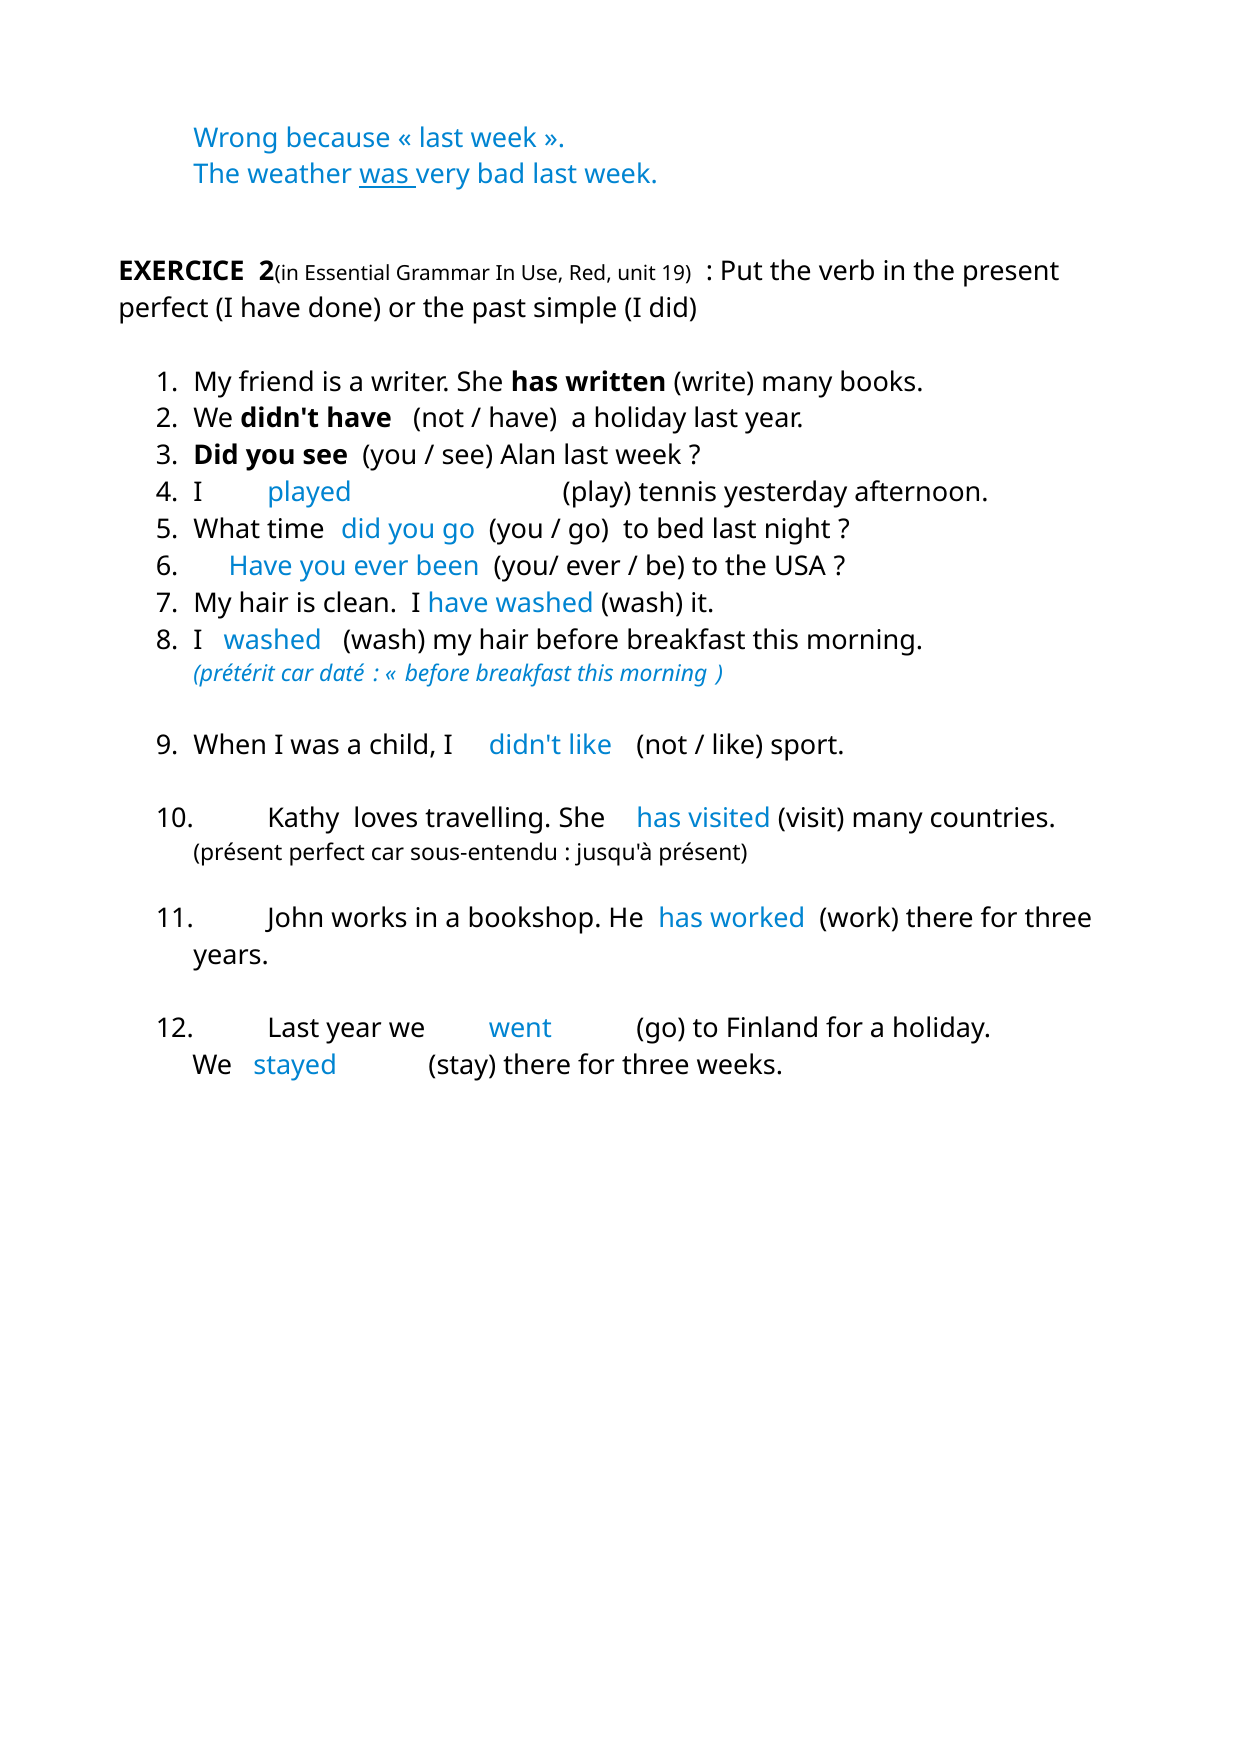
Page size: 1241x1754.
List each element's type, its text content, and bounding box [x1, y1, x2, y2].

text We stayed (stay) there for three weeks. [118, 1046, 1122, 1083]
list Did you see (you / see) Alan last week ? [156, 436, 1122, 473]
list When I was a child, I didn't like (not / like) sport. [156, 725, 1122, 762]
text EXERCICE 2(in Essential Grammar In Use, Red, unit 19) : Put the verb in the present perfect (I have done) or the past simple (I did) [118, 251, 1122, 325]
list We didn't have (not / have) a holiday last year. [156, 399, 1122, 436]
list (présent perfect car sous-entendu : jusqu'à présent) [156, 836, 1122, 867]
list Have you ever been (you/ ever / be) to the USA ? [156, 546, 1122, 583]
list (prétérit car daté : « before breakfast this morning ) [156, 657, 1122, 688]
list What time did you go (you / go) to bed last night ? [156, 509, 1122, 546]
list I played (play) tennis yesterday afternoon. [156, 473, 1122, 509]
list My friend is a writer. She has written (write) many books. [156, 362, 1122, 399]
list I washed (wash) my hair before breakfast this morning. [156, 620, 1122, 657]
list Wrong because « last week ». [156, 118, 1122, 155]
list My hair is clean. I have washed (wash) it. [156, 583, 1122, 620]
list Kathy loves travelling. She has visited (visit) many countries. [156, 799, 1122, 836]
list The weather was very bad last week. [156, 155, 1122, 192]
list Last year we went (go) to Finland for a holiday. [156, 1009, 1122, 1046]
list John works in a bookshop. He has worked (work) there for three years. [156, 898, 1122, 972]
